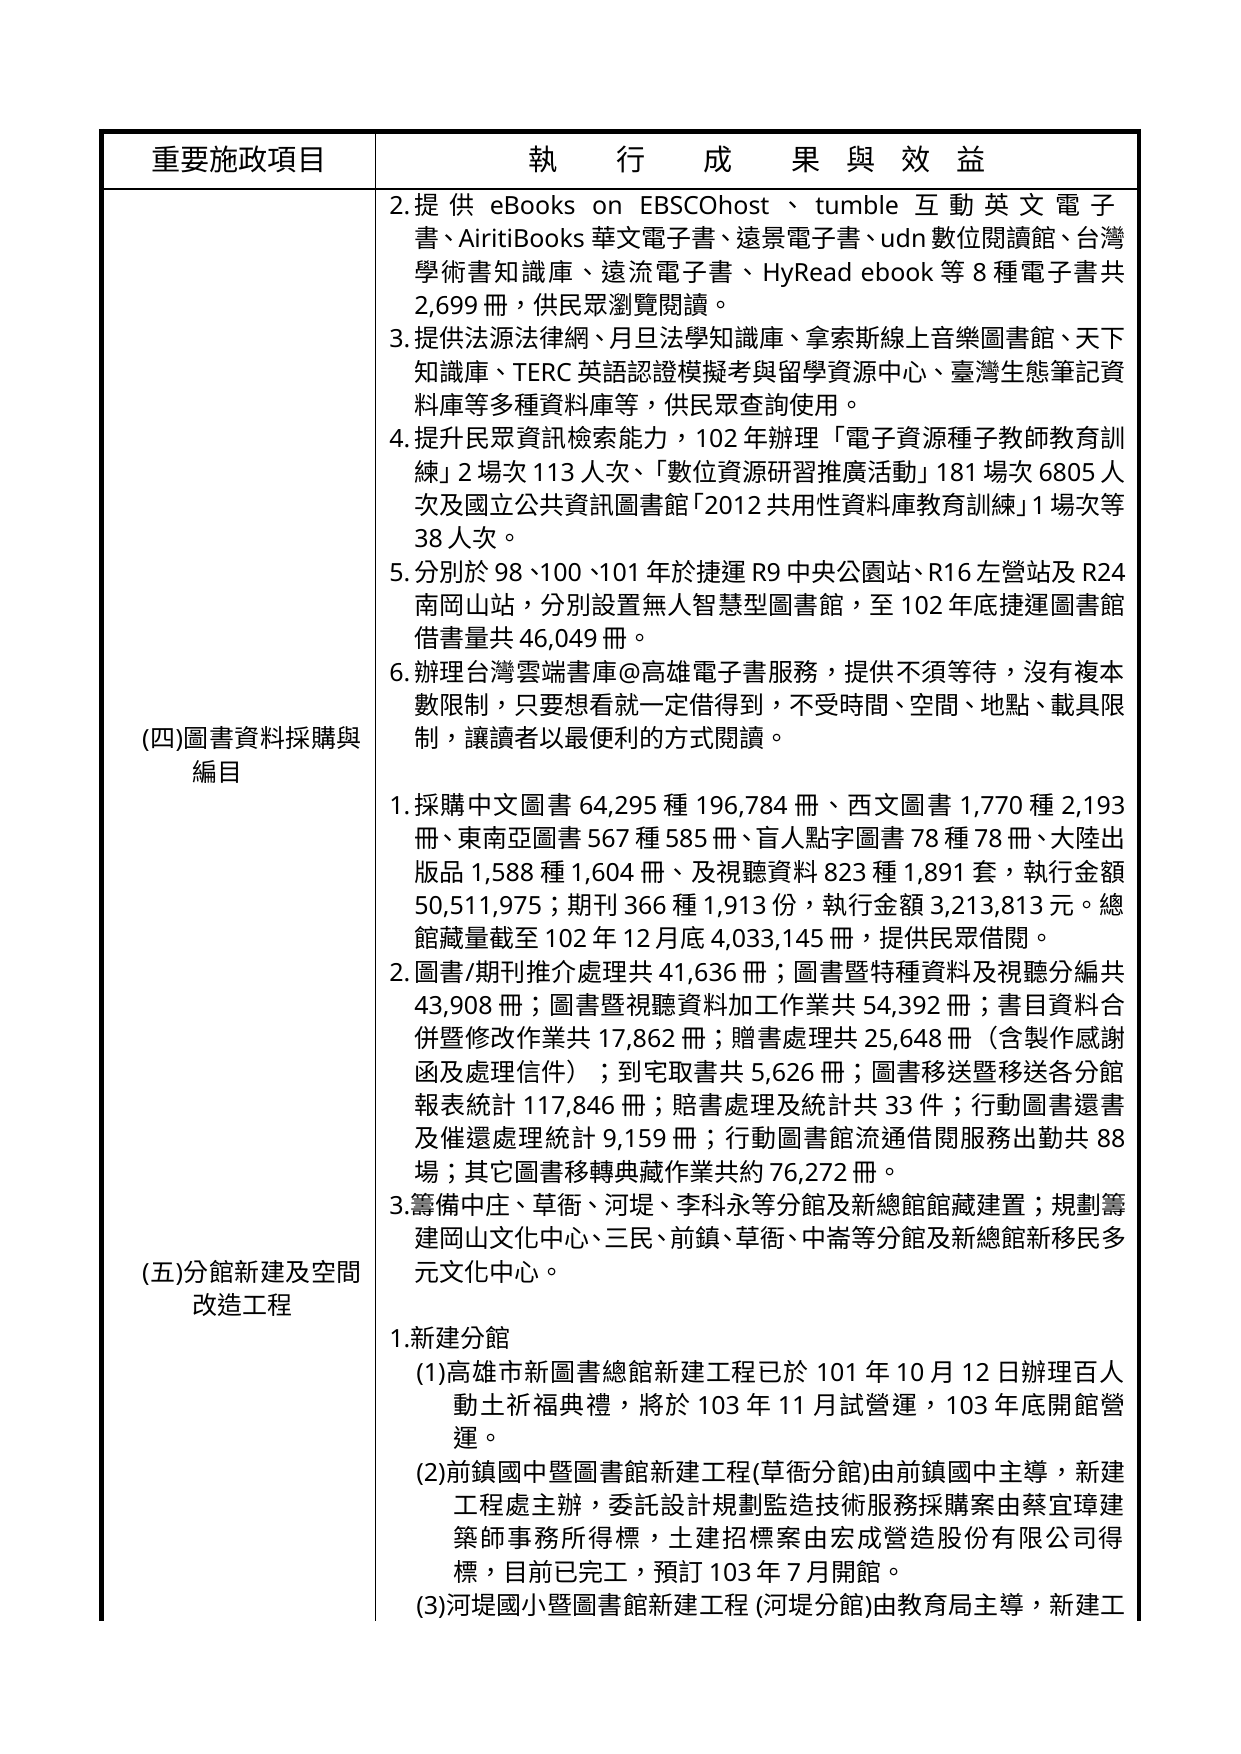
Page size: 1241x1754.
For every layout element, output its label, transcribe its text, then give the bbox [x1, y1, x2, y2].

table_cell (四)圖書資料採購與編目 (五)分館新建及空間改造工程 [104, 190, 375, 1621]
table_header 執 行 成 果 與 效 益 [376, 134, 1137, 188]
table_cell 1.城市講堂：OPEN新視野系列講座(含大東與岡山) 為提供精彩與多元城市閱讀活動，於每週六辦理城市講堂、大東講堂、岡山講堂活動，邀請各領域專家、名人與高雄市民面對面；102年辦理城市講堂45場，共計14,302人次參與；大東講堂48場，共計7,511人次參與；岡山講堂40場，共計5,933人次參與。 2.高雄市早讀運動-1-3歲嬰幼兒閱讀推廣活動 為推廣從小閱讀及親子共讀，由教育部提供早讀福袋，自9月25日起，針對設籍本市1-3歲嬰幼兒，免費領取早讀福袋，並規劃新手父母講座、故事劇場與親子共讀等系列活動，共計發送4,600份早讀福袋，系列活動吸引了6,541人次參加。 3.多元閱讀推廣活動 因應當地社區民眾的需要及館藏特色，於59個分館配合節日、議題，搭配各項閱讀推廣活動；購置相關館藏資源，設定不同主題推廣多元閱讀，活動內容包括繪本說演、各種主題講座、創意手工書、讀書會、安心伴讀、推動電子資料庫及書展等等，共辦理9,631場次，約1,628,460人次參加。 4.小蜻蜓兒童讀書會 3-6月有38個分館辦理、9-12月有42個分館辦理，招收國小4年級至6年級學童，合計超過10,000人次參與，由專業老師帶領共讀。暑期「圖書館之旅」為引導兒童認識圖書館，針對國小4年級至6年級學童，於7月至8月於市立圖書館43所分館推出「圖書館之旅」活動，內容包括「認識圖書館」、「網路資源介紹」、「體驗多元閱讀」、「發揮想像與創意」等單元，近1,000位學童參與。 5.全國好書交換 好書交換活動今年中央不再補助，但仍有13個分館辦理，近2,500位民眾參與，成功換書超過14,380冊。此外，公共圖書館巡迴展-ALA凱迪克獎繪本大賞活動，2月1日起至2月27日於苓雅、左新、鼓山分館舉辦，包含主題繪本展、繪本講座、故事媽媽演出等內容，共18場次，近2,558位市民參加響應。 6.故事媽媽認證與培訓 為推動城市閱讀風氣，鼓勵民眾加入故事媽媽行列，於10-11月辦理「故事媽媽認證與培訓」，分初階與進階培訓共3場次約213人參加。 7.2013年全國故事媽媽「繪出雲端‧戀上新館」 為增進全國故事媽媽的專業素養，於11月20日至22日舉辦「全國故事媽媽－繪出雲端‧戀上新館」活動，來自全國各地及外島的故事媽媽共310人參加，由市立圖書館聘請專業劇團、繪本作家、戲劇專家設計專業課程，並以實際讀劇的方式，促進說故事及戲劇經驗的交流與分享。 8.行動圖書館暨故事媽媽列車 95年爭取社會資源購置「行動圖書館」及「故事媽媽列車」，自95年11月正式啟動以來，將圖書及故事媽媽說演故事活動，以主動方式進入社區、學校、醫院、弱勢團體及偏遠地區等，提供兒童豐富的閱讀資源，打造高雄市成為「沒有圍牆的圖書館」，102年共辦理123場近22,218人受惠。 9.各圖書分館「FUN心聽故事」 各分館於每週五、六、日為小朋友說故事，102年共約3,427場次，近81,841位親子參加，以啟發兒童閱讀興趣。 10.在職訓練 (1)圖書館從業人員在職進修 1月31日與高雄市政府公務人力發展中心合作辦理「幸福高雄，創新卓越」學習列車研習，共150位館員、志工參與，邀請中華創造協會副秘書長蔡巨鵬老師談「易經創意學~激發你的思考力!」、興誠服務品質管理訓練機構林嘉怡老師分享「提升優質公務禮儀-電話禮儀接聽技巧」等議題。9月10、16日2場「員工在職進修」研習，包括南區四縣市共320位館員參與，邀請淡江大學資訊與圖書館學系教授黃鴻珠談「圖書館全面品質管理」、逢甲大學科技管理研究所副教授侯勝宗分享「漫步在雲端．共織人間情：企業服務創新案例」、遠流‧數位閱讀事業部總監王逸麟介紹「台灣雲端書庫@高雄」、苗栗縣政府教育處圖書資訊科長彭秀珍由「山城閱讀展新意‧競秀苗栗萬里情」分享閱讀推廣活動等議題。 (2)分區辦理「102年公共圖書館創意行銷研習-館長暨館員班」 國立台中資訊圖書館委託計畫，於10月2、7日2天辦理培訓課程，包括高、澎及屏東縣共有110位館員參與，邀請洪雅書坊創辦人余國信老師分享「館藏展示與行銷：由書店經驗探討公共圖書館經營可能模式」、讚點子數位行銷公司總監權自強分享「圖書館與社群媒體行銷」、南風劇團核心編導薄懷武老師分享「文案策略與寫作」、YY讀創工作室負責人朱靜容老師分享「創意閱讀活動計劃推廣與實作」。 11.志工活動 (1)年度志工基礎與特殊訓練課程： 針對每年新進志工給予職前訓練，基礎與訓練課程各12小時，3月19、20日辦理「志工基礎教育訓練」、4月22、29日以及9月1、8日假日班辦理「志工特殊教育訓練」共2場，實習期滿代為申請「志願服務紀錄冊」。102年間由文化局申請核發志願服務紀錄冊為138人。 (2)102年度志工獲獎成果豐碩： 102年度衛生福利部志願服務獎勵共計27人獲獎。高雄市志願服務獎勵共計90人獲獎，志工戴麗珠獲得第15屆金暉獎－績優志願服務人員。 (3)辦理志工聯誼暨表揚活動 102月5月20日舉辦志工聯誼暨幹部改選大會，除提供一年一度的志工團隊全體聚會，以維繫感情並進行意見交流外，並選出新任大隊長林月娥，完成團隊傳承工作。此外，亦針對今年度各館績優志工，致贈感謝狀，並於會上公開表揚。 (4)製作志工制服，營造整體形象 為營造志願服務的專業形象，文化局製作志工服務服裝，於平日服務或支援特殊活動時，不僅有助視覺一致性，亦提昇志工服務之向心力。 12.偏鄉故事說演和故事安心列車活動 為推廣偏鄉閱讀，自5月21日起至10月22日共辦理14場偏鄉學校故事說演活動，透過介紹電子資源及進行故事說演方式，讓小朋友了解圖書館各項服務與可使用的資源，以激發利用圖書館的興趣，共1,261人次參與。故事安心列車於9月23日辦理關懷樂齡，傳愛智代代的活動，透過關懷講座、戲劇表演的方式，期望能讓旗山重建區的在地居民告別風災哀傷，進行心靈重建，共116人次參與。 13.漂書活動 102年12月首度展開「漂書旅行‧與書飛翔」活動，設立13個漂書站：文化中心、左營、左新、寶珠、三民、陽明、楠仔坑、小港、文學館、岡山文化中心、永安、鳥松、美濃分館。民眾可隨意挑選書本帶回閱讀，看完後在任一漂書站，把書放漂，讓書與更多愛書的有緣人邂逅。超過1,000本圖書及1,000位民眾參與放漂。 1.「文學家駐館」活動 每2週邀請1位高雄作家駐館，提供個人創作文物展與文學講座，藉此行銷高雄作家，拉近作家與民眾距離。102年共邀請23位作家駐館，辦理32場文物展及文學講座，參加人次共15,869人，較101年成長3,112人次。 2.「送文學到校園」系列講座 邀請年輕人喜愛與課本的作家深入本市高中及國中校園，與學生分享文學賞析心得及寫作心路歷程，期能激發年輕人對文學創作的興趣。102年共辦理8場次，參加人次1,026人；本年首次挺進本市位於南橫最遠的學校-桃源國中，獲得學校及報章媒體廣大迴響。 3.「青年文學徵文活動」 擴大辦理102年高雄青年文學獎徵稿活動，徵文類別分為青熟齡組短篇小說、散文、新詩等三類，小青新組分為新詩及散文二類，獎項獎額均大幅提昇，102年收到736件作品，為歷年之最，共有54位文學獎得主脫穎而出；並於12月1日假高雄文學館舉行頒獎典禮。 4.實施通閱服務，讀者可就近各館借書還書，實施以來利用本項服務之借還書冊數逐年增加；102年辦理通借冊數611,452冊，通還冊數1,380,154冊，共計1,991,606冊，較101年度成長235,128冊次。 5.開辦班級借閱證，以推廣校園閱讀風氣。凡本市幼稚園、國小及國中教師得憑教師服務證辦理，每證可借書60冊，借期2個月，102年辦理張數885張。 6.開辦家庭借閱證，推廣家庭閱讀風氣。凡本市家戶其成員得憑戶口名簿辦理，每證可借書20冊及過期期刊5冊，借期28天，102年辦理張數為3,555張。 7.截至102年12月止，借閱2,230,047人次，還書2,284,576人次，利用自修室2,441,323人次，書庫閱覽3,099,862人次，參加推廣活動1,792,326人次，網路利用2,040,035人次，其他（預約、OPAC預約、辦證、補證、使用電腦、館際合作）1,467,373人次，總計利用圖書館人數為15,355,542人次，較去年同期14,849,298人次，成長506,244人次。 購置電子書及資料庫提供館內、外檢索相關資料，讓民眾能隨時隨地取得所需資訊，市圖目前購置共62種資料庫，其中31種資料庫可供館外使用。 提供eBooks on EBSCOhost、tumble互動英文電子書、AiritiBooks 華文電子書、遠景電子書、udn數位閱讀館、台灣學術書知識庫、遠流電子書、HyRead ebook等8種電子書共2,699冊，供民眾瀏覽閱讀。 提供法源法律網、月旦法學知識庫、拿索斯線上音樂圖書館、天下知識庫、TERC英語認證模擬考與留學資源中心、臺灣生態筆記資料庫等多種資料庫等，供民眾查詢使用。 提升民眾資訊檢索能力，102年辦理「電子資源種子教師教育訓練」2場次113人次、「數位資源研習推廣活動」181場次6805人次及國立公共資訊圖書館「2012共用性資料庫教育訓練」1場次等38人次。 分別於98、100、101年於捷運R9中央公園站、R16左營站及R24南岡山站，分別設置無人智慧型圖書館，至102年底捷運圖書館借書量共46,049冊。 辦理台灣雲端書庫@高雄電子書服務，提供不須等待，沒有複本數限制，只要想看就一定借得到，不受時間、空間、地點、載具限制，讓讀者以最便利的方式閱讀。 採購中文圖書64,295種196,784冊、西文圖書1,770種2,193冊、東南亞圖書567種585冊、盲人點字圖書78種78冊、大陸出版品1,588種1,604冊、及視聽資料823種1,891套，執行金額50,511,975；期刊366種1,913份，執行金額3,213,813元。總館藏量截至102年12月底4,033,145冊，提供民眾借閱。 圖書/期刊推介處理共41,636冊；圖書暨特種資料及視聽分編共43,908冊；圖書暨視聽資料加工作業共54,392冊；書目資料合併暨修改作業共17,862冊；贈書處理共25,648冊（含製作感謝函及處理信件）；到宅取書共5,626冊；圖書移送暨移送各分館報表統計117,846冊；賠書處理及統計共33件；行動圖書還書及催還處理統計9,159冊；行動圖書館流通借閱服務出勤共88場；其它圖書移轉典藏作業共約76,272冊。 3.籌備中庄、草衙、河堤、李科永等分館及新總館館藏建置；規劃籌建岡山文化中心、三民、前鎮、草衙、中崙等分館及新總館新移民多元文化中心。 1.新建分館 (1)高雄市新圖書總館新建工程已於101年10月12日辦理百人動土祈福典禮，將於103年11月試營運，103年底開館營運。 (2)前鎮國中暨圖書館新建工程(草衙分館)由前鎮國中主導，新建工程處主辦，委託設計規劃監造技術服務採購案由蔡宜璋建築師事務所得標，土建招標案由宏成營造股份有限公司得標，目前已完工，預訂103年7月開館。 (3)河堤國小暨圖書館新建工程 (河堤分館)由教育局主導，新建工程處主辦。委託設計規劃監造技術服務採購案由姜樂靜建築師事務所得標，土建招標案由銘登營造有限公司得標，水電招標案由遠騏企業有限公司得標，預訂103年7月完工。 (4)中庄分館於中庄國中內，委託設計規劃監造技術服務採購案由趙建銘建築師事務所得標，土建招標案由伯利恆營造有限公司得標，水電招標案由建升營造股份有限公司得標，103年1月完工開館。 (5)新建美濃學園教育藝文館結合於右堆美濃園區「中庄歷史地景」的門戶意象，兼顧地方四十餘年來的圖書、藝文空間實質需求與客家兒童生活文化體驗空間及複合性歷史環境的全面考量與整備，完成客家生活環境營造之良意。102年12月24日決標，得標廠商為華笙營造股份有限公司。預訂104年4月完工，預訂104年7月開館。 (6)「李科永紀念圖書館」102年8月21日通過公共設施用地多目標使用申請，102年11月12日建照核准，102年12月28日完成動土典禮，預訂104年完工開館。 (7)那瑪夏分館接受佛光山經費協助重建102.1.17召開那瑪夏圖書分館水土保持、文化遺址搶救、主體建築工程等界面整合工程協調會，文化遺址搶救工作102年7月8日完成，「那瑪夏圖書分館重建設備充實計畫」修正計畫10月15日業獲社會局同意備查及補助，補助金額為189萬6,892元，預訂103年12月開館。 (8)市府自籌經費辦理鳯山分館遷建案，解決建物老舊、牆面壁癌西曬嚴重及動線不良，且避免緊臨前鎮分館、鳳山二館，資源重複之問題，並提供鳯山中崙社區良好的休憩空間作為一個知識與心靈交流的場域。委託設計規劃監造技術服務採購案由億展建築師事務所得標，土建招標案由杉鴻營造有限公司得標，預定103年5月完工開館。 2.改造分館空間 (1)教育部補助「101年6-9月天災公共圖書館災損補助」核定計畫金額為65萬元，林園分館獲補助35萬解決屋頂積水問題。燕巢分館獲補助購書經費20萬元，以補足損壞圖書。甲仙分館補助10萬改善壁癌及牆面滲水問題，利用此一補助經費逐一修復，使各受補助分館皆可改善設備外觀，得以恢復原貌，充實藏書，提供民眾一優質閱讀環境，提昇文化服務品質。 (2)完成101年度教育部閱讀環境與設備升級計畫補助核定計畫金額1,136萬元整，進行前鎮及杉林閱讀環境改善。102年度核定計畫金額2,135萬5,933元費新臺幣(以下同)1,260萬元，補助金額2,135萬5,933元，補助比率59%，進行曹公、岡山及南鼓山分館閱讀環境改善。 (3)大高雄圖書分館空間設備改善計畫，完成101年度重點工作項目，進行第二階段空間及設備改善內容包括林園二館及大寮、橋頭、林園、鳳山、岡山文化中心等分館第2期空間及設備改善。完成102年重點工作項目，進行第三階段空間及設備改善內容包括鳳山分館第3期工程及鳳山傢俱設備改善工程、橋頭分館傢俱設備改善工程。 [376, 190, 1137, 1621]
table_header 重要施政項目 [104, 134, 375, 188]
